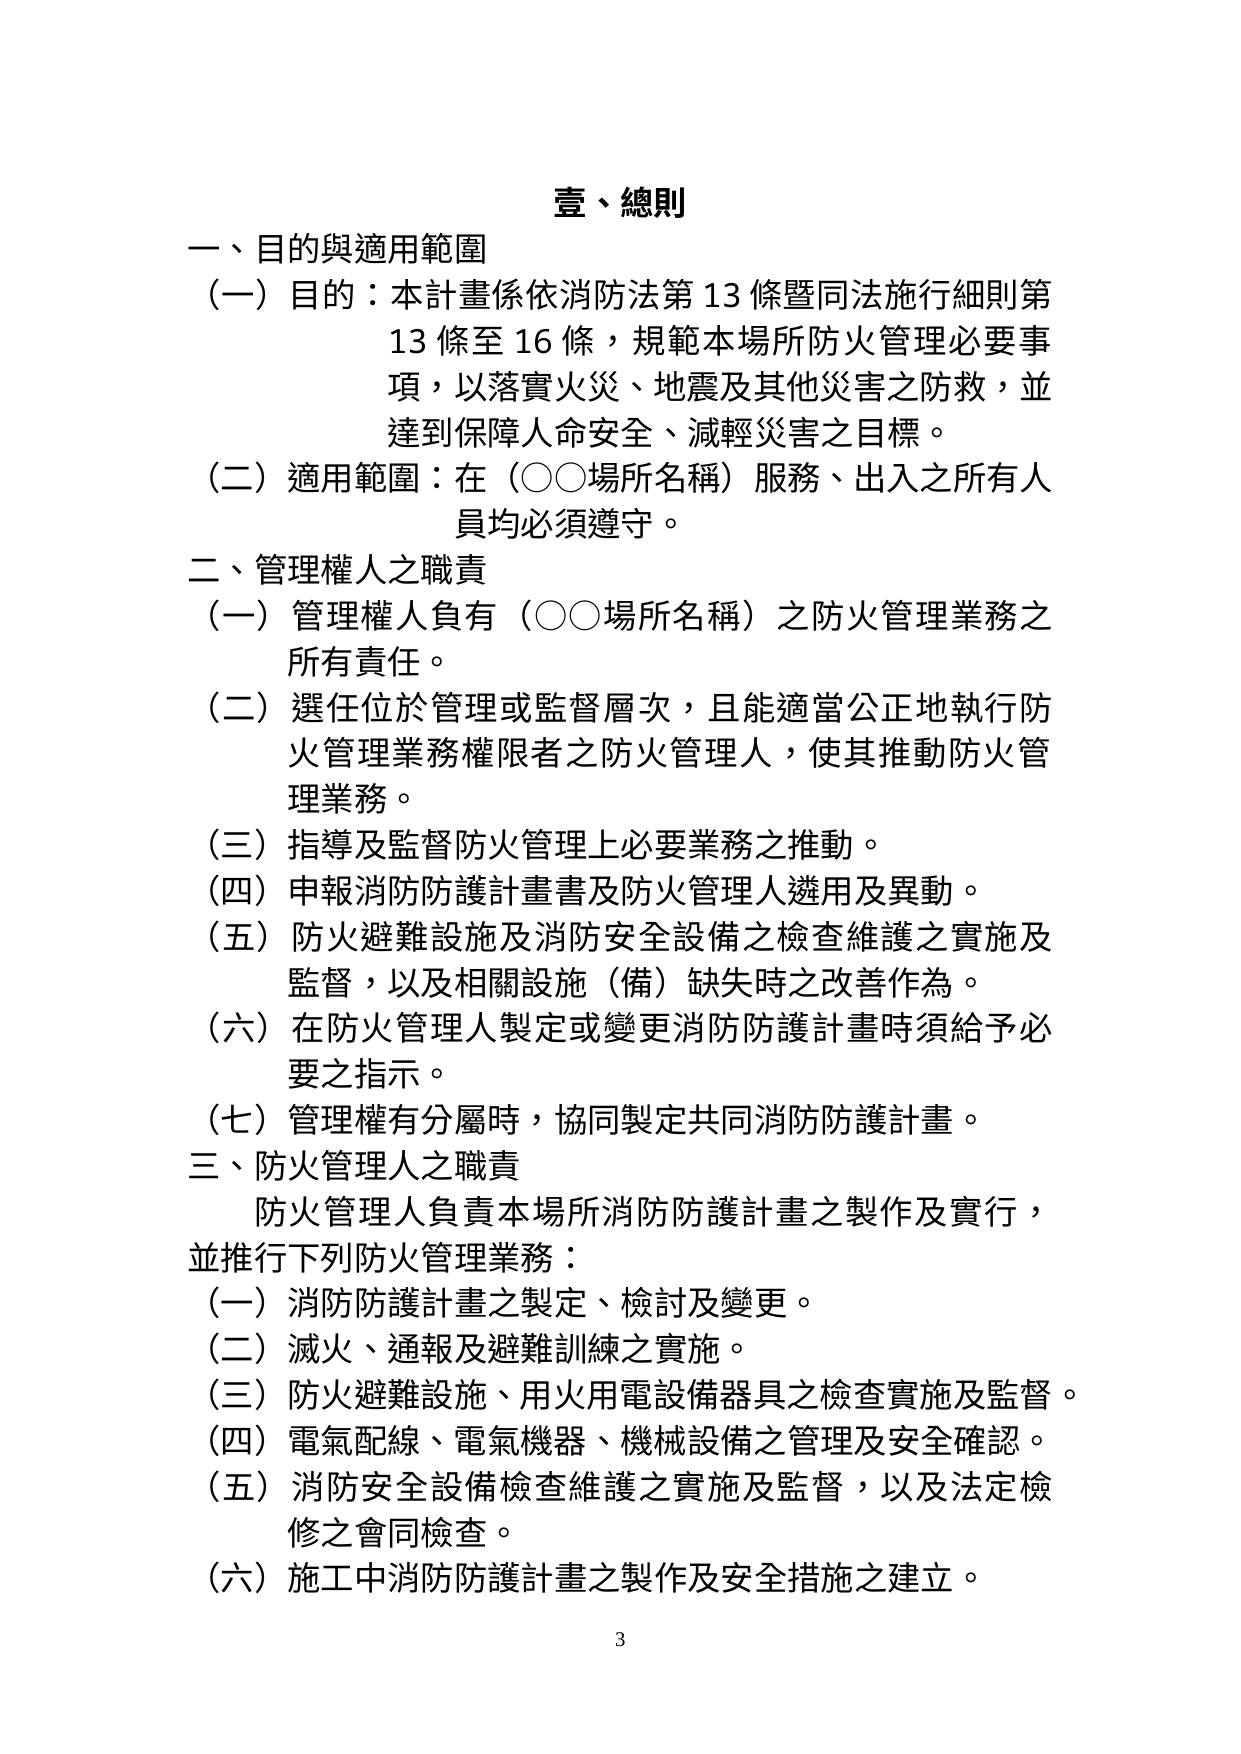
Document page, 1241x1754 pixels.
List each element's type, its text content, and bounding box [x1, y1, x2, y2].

text （三）防火避難設施、用火用電設備器具之檢查實施及監督。 [187, 1371, 1053, 1417]
text （二）適用範圍：在（○○場所名稱）服務、出入之所有人員均必須遵守。 [187, 454, 1053, 546]
text 二、管理權人之職責 [187, 546, 1053, 592]
text （五）消防安全設備檢查維護之實施及監督，以及法定檢修之會同檢查。 [187, 1462, 1053, 1554]
text （一）管理權人負有（○○場所名稱）之防火管理業務之所有責任。 [187, 592, 1053, 683]
subtitle 壹、總則 [187, 179, 1053, 225]
text 防火管理人負責本場所消防防護計畫之製作及實行，並推行下列防火管理業務： [187, 1187, 1053, 1279]
text （四）電氣配線、電氣機器、機械設備之管理及安全確認。 [187, 1417, 1053, 1462]
text （二）滅火、通報及避難訓練之實施。 [187, 1325, 1053, 1371]
text （二）選任位於管理或監督層次，且能適當公正地執行防火管理業務權限者之防火管理人，使其推動防火管理業務。 [187, 683, 1053, 821]
text （三）指導及監督防火管理上必要業務之推動。 [187, 821, 1053, 867]
text 一、目的與適用範圍 [187, 225, 1053, 271]
text 三、防火管理人之職責 [187, 1142, 1053, 1187]
text （一）消防防護計畫之製定、檢討及變更。 [187, 1279, 1053, 1325]
text （六）施工中消防防護計畫之製作及安全措施之建立。 [187, 1554, 1053, 1600]
text （五）防火避難設施及消防安全設備之檢查維護之實施及監督，以及相關設施（備）缺失時之改善作為。 [187, 912, 1053, 1004]
text （四）申報消防防護計畫書及防火管理人遴用及異動。 [187, 867, 1053, 912]
text （六）在防火管理人製定或變更消防防護計畫時須給予必要之指示。 [187, 1004, 1053, 1096]
text （七）管理權有分屬時，協同製定共同消防防護計畫。 [187, 1096, 1053, 1142]
text （一）目的：本計畫係依消防法第13條暨同法施行細則第13條至16條，規範本場所防火管理必要事項，以落實火災、地震及其他災害之防救，並達到保障人命安全、減輕災害之目標。 [187, 271, 1053, 454]
